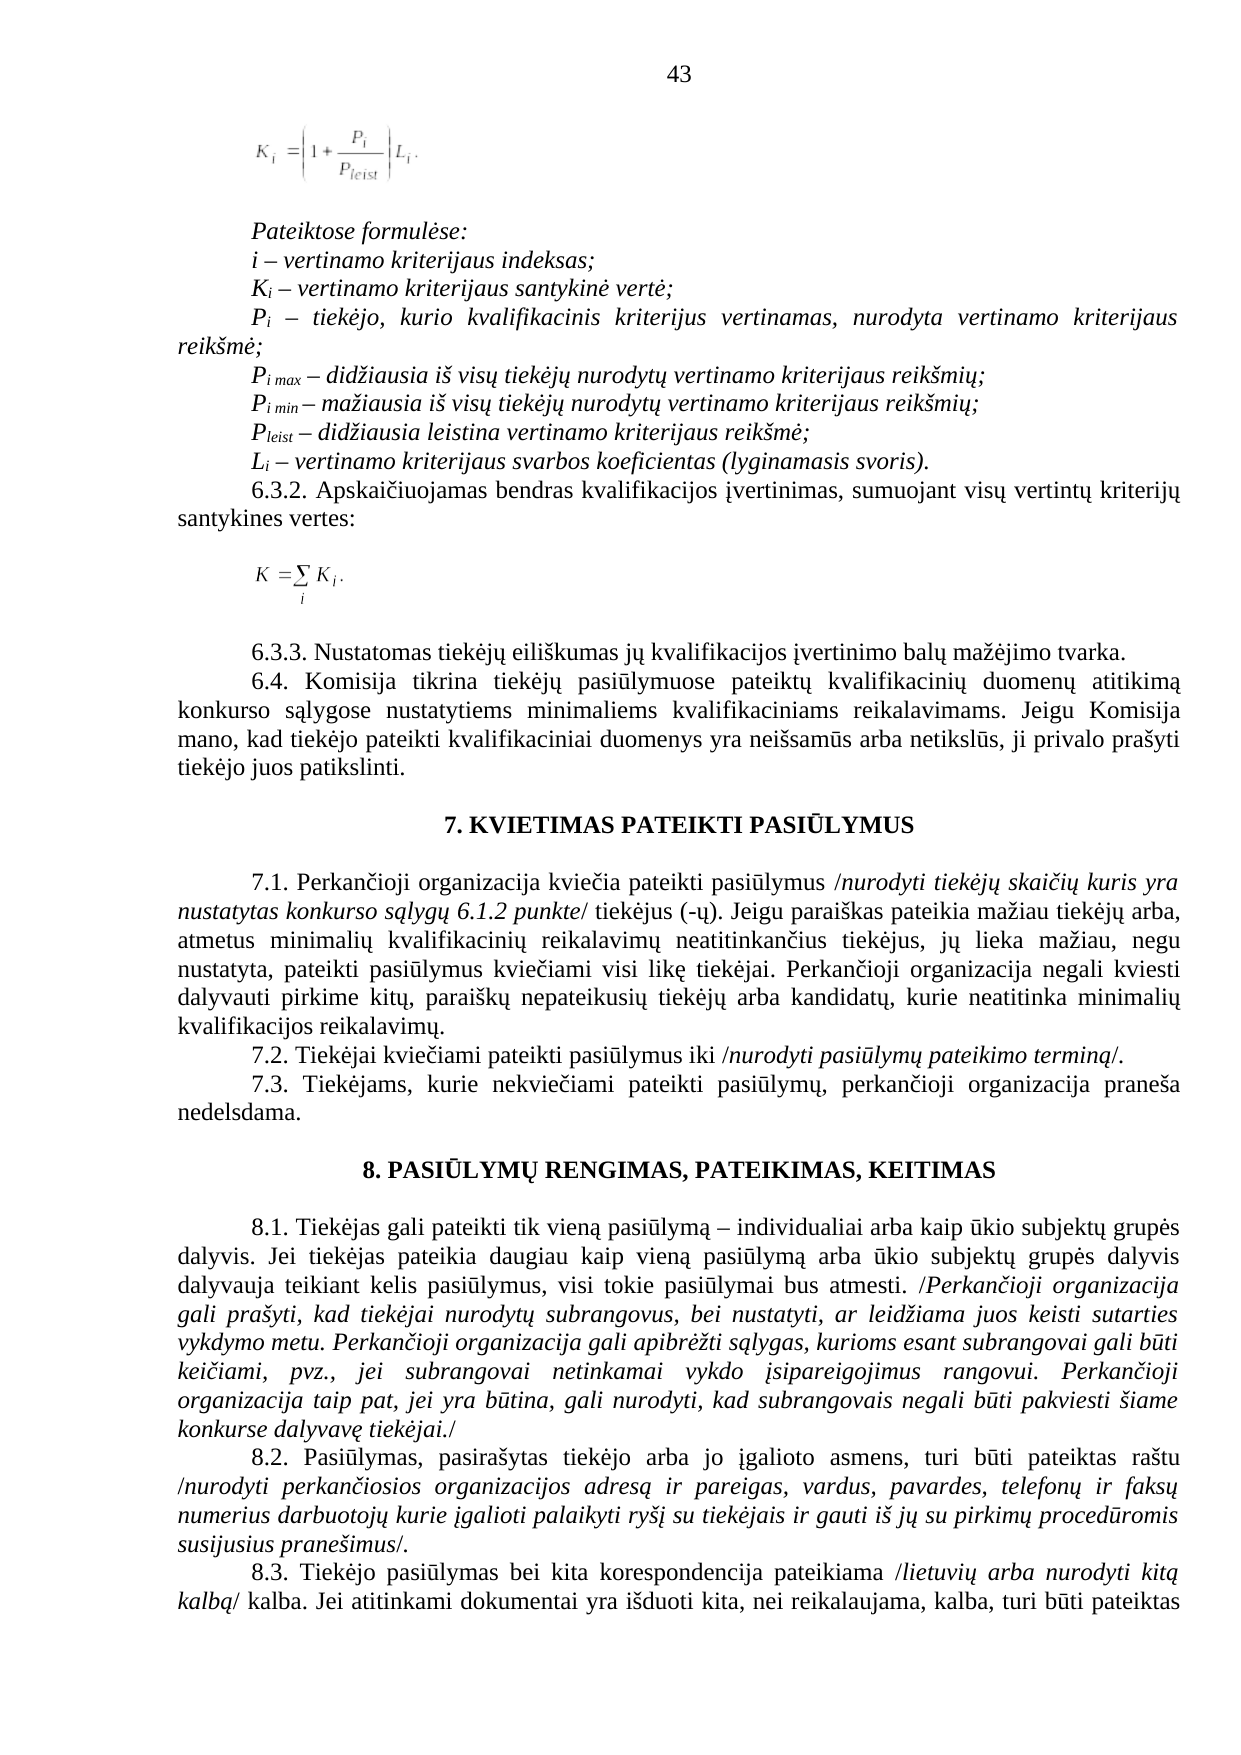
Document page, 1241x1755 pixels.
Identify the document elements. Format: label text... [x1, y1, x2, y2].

text 7.3. Tiekėjams, kurie nekviečiami pateikti pasiūlymų, perkančioji organizacija praneša nedelsdama. [177, 1069, 1181, 1126]
text Li – vertinamo kriterijaus svarbos koeficientas (lyginamasis svoris). [177, 446, 1181, 475]
text 8. PASIŪLYMŲ RENGIMAS, PATEIKIMAS, KEITIMAS [177, 1155, 1181, 1184]
text Ki – vertinamo kriterijaus santykinė vertė; [177, 273, 1181, 302]
text 8.1. Tiekėjas gali pateikti tik vieną pasiūlymą – individualiai arba kaip ūkio subjektų grupės dalyvis. Jei tiekėjas pateikia daugiau kaip vieną pasiūlymą arba ūkio subjektų grupės dalyvis dalyvauja teikiant kelis pasiūlymus, visi tokie pasiūlymai bus atmesti. /Perkančioji organizacija gali prašyti, kad tiekėjai nurodytų subrangovus, bei nustatyti, ar leidžiama juos keisti sutarties vykdymo metu. Perkančioji organizacija gali apibrėžti sąlygas, kurioms esant subrangovai gali būti keičiami, pvz., jei subrangovai netinkamai vykdo įsipareigojimus rangovui. Perkančioji organizacija taip pat, jei yra būtina, gali nurodyti, kad subrangovais negali būti pakviesti šiame konkurse dalyvavę tiekėjai./ [177, 1212, 1181, 1442]
text Pi – tiekėjo, kurio kvalifikacinis kriterijus vertinamas, nurodyta vertinamo kriterijaus reikšmė; [177, 302, 1181, 360]
text Pateiktose formulėse: [177, 216, 1181, 245]
text 8.3. Tiekėjo pasiūlymas bei kita korespondencija pateikiama /lietuvių arba nurodyti kitą kalbą/ kalba. Jei atitinkami dokumentai yra išduoti kita, nei reikalaujama, kalba, turi būti pateiktas [177, 1557, 1181, 1615]
text 6.4. Komisija tikrina tiekėjų pasiūlymuose pateiktų kvalifikacinių duomenų atitikimą konkurso sąlygose nustatytiems minimaliems kvalifikaciniams reikalavimams. Jeigu Komisija mano, kad tiekėjo pateikti kvalifikaciniai duomenys yra neišsamūs arba netikslūs, ji privalo prašyti tiekėjo juos patikslinti. [177, 666, 1181, 781]
text 7.1. Perkančioji organizacija kviečia pateikti pasiūlymus /nurodyti tiekėjų skaičių kuris yra nustatytas konkurso sąlygų 6.1.2 punkte/ tiekėjus (-ų). Jeigu paraiškas pateikia mažiau tiekėjų arba, atmetus minimalių kvalifikacinių reikalavimų neatitinkančius tiekėjus, jų lieka mažiau, negu nustatyta, pateikti pasiūlymus kviečiami visi likę tiekėjai. Perkančioji organizacija negali kviesti dalyvauti pirkime kitų, paraiškų nepateikusių tiekėjų arba kandidatų, kurie neatitinka minimalių kvalifikacijos reikalavimų. [177, 867, 1181, 1040]
text 6.3.3. Nustatomas tiekėjų eiliškumas jų kvalifikacijos įvertinimo balų mažėjimo tvarka. [177, 637, 1181, 666]
text 6.3.2. Apskaičiuojamas bendras kvalifikacijos įvertinimas, sumuojant visų vertintų kriterijų santykines vertes: [177, 475, 1181, 532]
text 7.2. Tiekėjai kviečiami pateikti pasiūlymus iki /nurodyti pasiūlymų pateikimo terminą/. [177, 1040, 1181, 1069]
text Pi min – mažiausia iš visų tiekėjų nurodytų vertinamo kriterijaus reikšmių; [177, 388, 1181, 417]
text Pleist – didžiausia leistina vertinamo kriterijaus reikšmė; [177, 417, 1181, 446]
text i – vertinamo kriterijaus indeksas; [177, 245, 1181, 273]
text 7. KVIETIMAS PATEIKTI PASIŪLYMUS [177, 810, 1181, 839]
text Pi max – didžiausia iš visų tiekėjų nurodytų vertinamo kriterijaus reikšmių; [177, 360, 1181, 388]
text 8.2. Pasiūlymas, pasirašytas tiekėjo arba jo įgalioto asmens, turi būti pateiktas raštu /nurodyti perkančiosios organizacijos adresą ir pareigas, vardus, pavardes, telefonų ir faksų numerius darbuotojų kurie įgalioti palaikyti ryšį su tiekėjais ir gauti iš jų su pirkimų procedūromis susijusius pranešimus/. [177, 1442, 1181, 1557]
